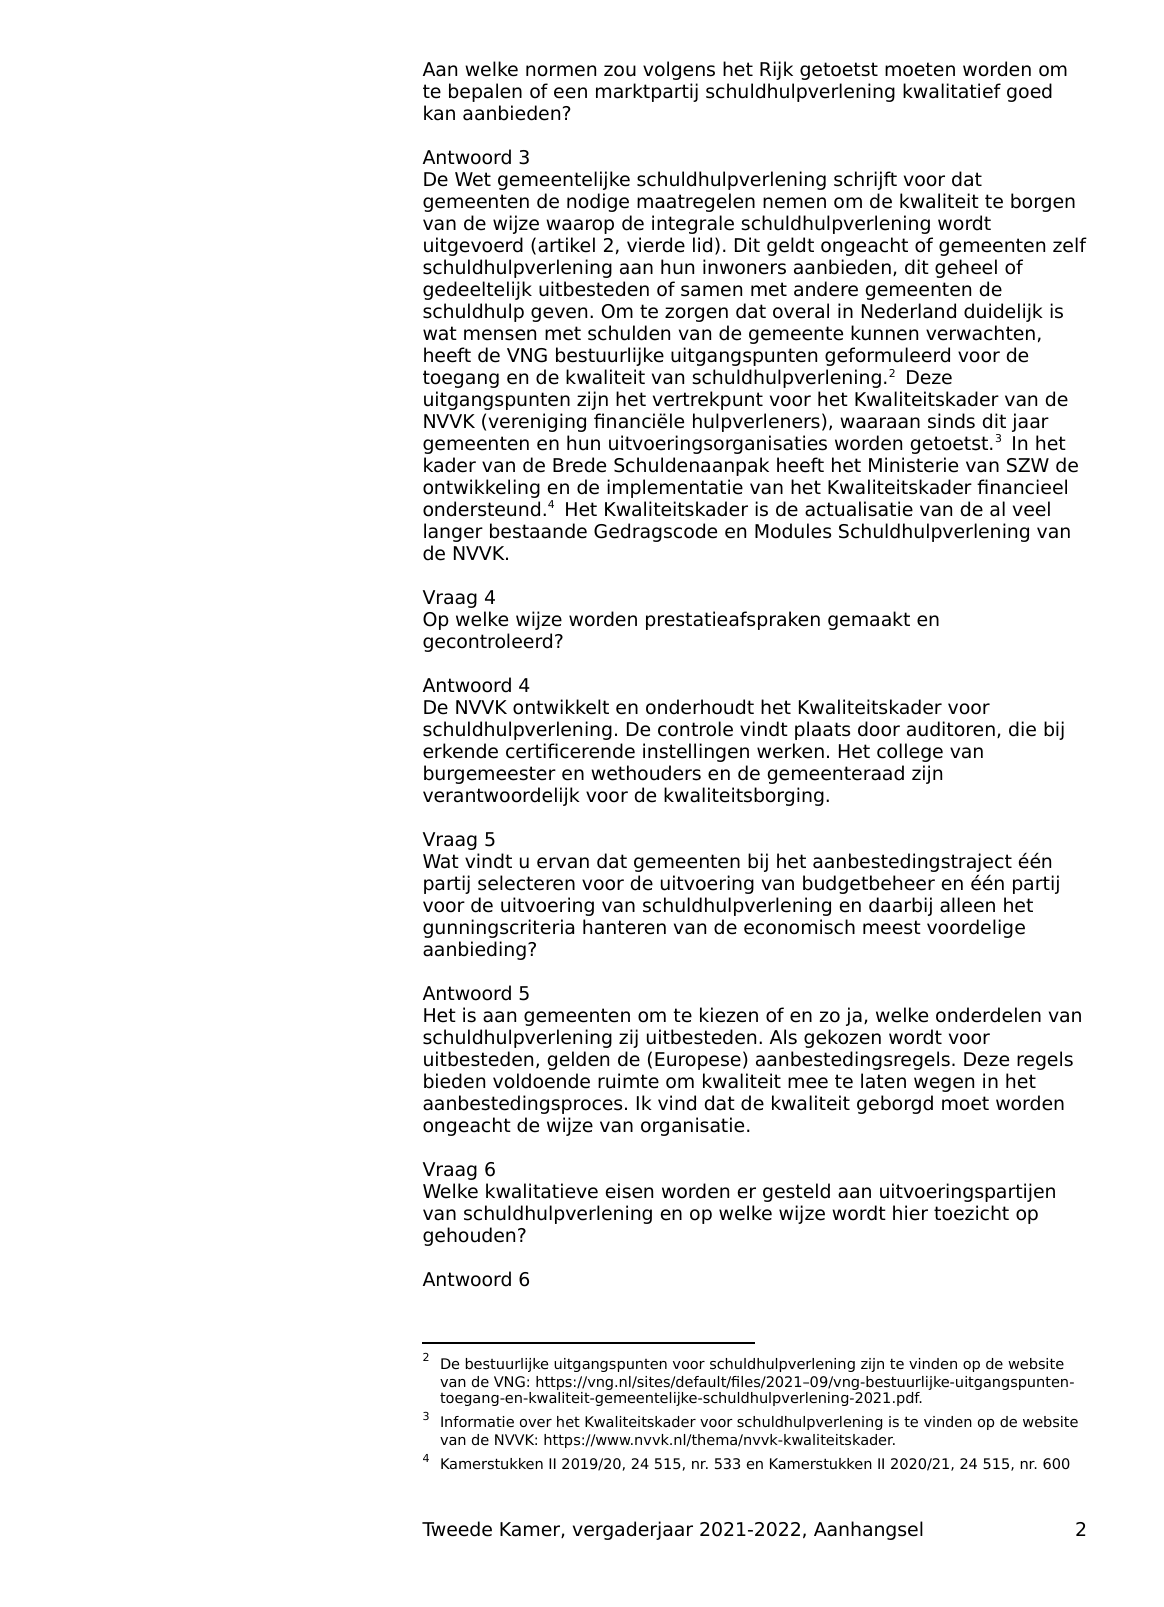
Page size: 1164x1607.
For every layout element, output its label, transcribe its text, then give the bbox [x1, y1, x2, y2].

text Antwoord 5 [422, 983, 1087, 1005]
text Antwoord 6 [422, 1269, 1087, 1291]
text Aan welke normen zou volgens het Rijk getoetst moeten worden om te bepalen of een marktpartij schuldhulpverlening kwalitatief goed kan aanbieden? [422, 59, 1087, 125]
text Vraag 6 [422, 1159, 1087, 1181]
text Antwoord 3 [422, 147, 1087, 169]
text Antwoord 4 [422, 675, 1087, 697]
text Kamerstukken II 2019/20, 24 515, nr. 533 en Kamerstukken II 2020/21, 24 515, nr. 600 [422, 1452, 1087, 1474]
text Vraag 4 [422, 587, 1087, 609]
text Op welke wijze worden prestatieafspraken gemaakt en gecontroleerd? [422, 609, 1087, 653]
text Het is aan gemeenten om te kiezen of en zo ja, welke onderdelen van schuldhulpverlening zij uitbesteden. Als gekozen wordt voor uitbesteden, gelden de (Europese) aanbestedingsregels. Deze regels bieden voldoende ruimte om kwaliteit mee te laten wegen in het aanbestedingsproces. Ik vind dat de kwaliteit geborgd moet worden ongeacht de wijze van organisatie. [422, 1005, 1087, 1137]
text Informatie over het Kwaliteitskader voor schuldhulpverlening is te vinden op de website van de NVVK: https://www.nvvk.nl/thema/nvvk-kwaliteitskader. [422, 1410, 1087, 1449]
text Welke kwalitatieve eisen worden er gesteld aan uitvoeringspartijen van schuldhulpverlening en op welke wijze wordt hier toezicht op gehouden? [422, 1181, 1087, 1247]
text De Wet gemeentelijke schuldhulpverlening schrijft voor dat gemeenten de nodige maatregelen nemen om de kwaliteit te borgen van de wijze waarop de integrale schuldhulpverlening wordt uitgevoerd (artikel 2, vierde lid). Dit geldt ongeacht of gemeenten zelf schuldhulpverlening aan hun inwoners aanbieden, dit geheel of gedeeltelijk uitbesteden of samen met andere gemeenten de schuldhulp geven. Om te zorgen dat overal in Nederland duidelijk is wat mensen met schulden van de gemeente kunnen verwachten, heeft de VNG bestuurlijke uitgangspunten geformuleerd voor de toegang en de kwaliteit van schuldhulpverlening. Deze uitgangspunten zijn het vertrekpunt voor het Kwaliteitskader van de NVVK (vereniging financiële hulpverleners), waaraan sinds dit jaar gemeenten en hun uitvoeringsorganisaties worden getoetst. In het kader van de Brede Schuldenaanpak heeft het Ministerie van SZW de ontwikkeling en de implementatie van het Kwaliteitskader financieel ondersteund. Het Kwaliteitskader is de actualisatie van de al veel langer bestaande Gedragscode en Modules Schuldhulpverlening van de NVVK. [422, 169, 1087, 565]
text De bestuurlijke uitgangspunten voor schuldhulpverlening zijn te vinden op de website van de VNG: https://vng.nl/sites/default/files/2021–09/vng-bestuurlijke-uitgangspunten-toegang-en-kwaliteit-gemeentelijke-schuldhulpverlening-2021.pdf. [422, 1352, 1087, 1407]
text Vraag 5 [422, 829, 1087, 851]
text De NVVK ontwikkelt en onderhoudt het Kwaliteitskader voor schuldhulpverlening. De controle vindt plaats door auditoren, die bij erkende certificerende instellingen werken. Het college van burgemeester en wethouders en de gemeenteraad zijn verantwoordelijk voor de kwaliteitsborging. [422, 697, 1087, 807]
text Wat vindt u ervan dat gemeenten bij het aanbestedingstraject één partij selecteren voor de uitvoering van budgetbeheer en één partij voor de uitvoering van schuldhulpverlening en daarbij alleen het gunningscriteria hanteren van de economisch meest voordelige aanbieding? [422, 851, 1087, 961]
